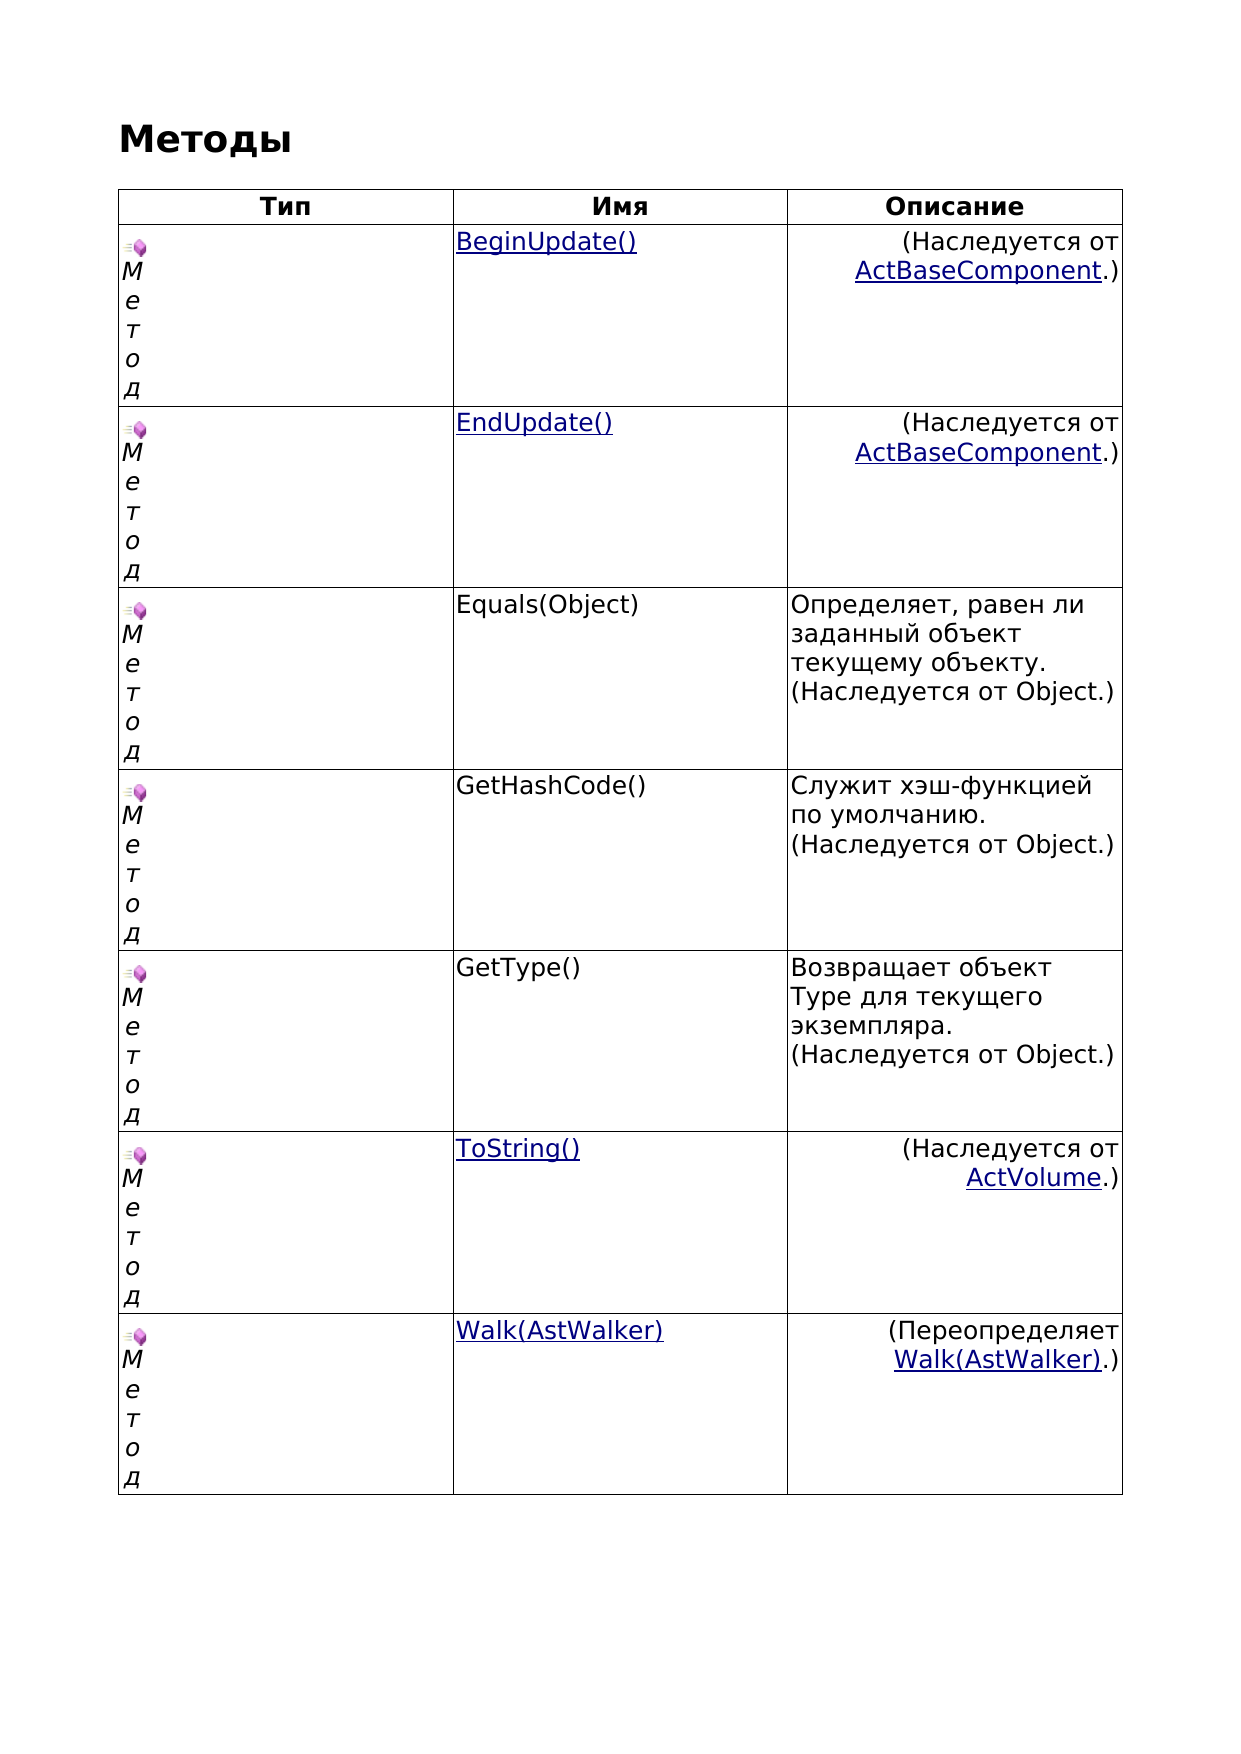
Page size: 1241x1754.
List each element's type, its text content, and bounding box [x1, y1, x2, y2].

picture [121, 602, 147, 620]
picture [121, 1147, 147, 1165]
picture [121, 239, 147, 257]
table_header Тип [119, 190, 453, 224]
table_cell (Переопределяет Walk(AstWalker).) [788, 1314, 1122, 1494]
table_cell Возвращает объект Type для текущего экземпляра. (Наследуется от Object.) [788, 951, 1122, 1131]
table_header Описание [788, 190, 1122, 224]
table_cell [119, 1132, 453, 1313]
table_cell (Наследуется от ActBaseComponent.) [788, 225, 1122, 406]
table_cell EndUpdate() [454, 407, 787, 587]
table_cell [119, 588, 453, 768]
table_cell GetType() [454, 951, 787, 1131]
table_cell (Наследуется от ActVolume.) [788, 1132, 1122, 1313]
table_cell BeginUpdate() [454, 225, 787, 406]
table_cell (Наследуется от ActBaseComponent.) [788, 407, 1122, 587]
subtitle Методы [118, 118, 1122, 162]
picture [121, 965, 147, 983]
table_cell ToString() [454, 1132, 787, 1313]
table_cell [119, 225, 453, 406]
table_header Имя [454, 190, 787, 224]
table_cell [119, 1314, 453, 1494]
table_cell Equals(Object) [454, 588, 787, 768]
picture [121, 1328, 147, 1346]
picture [121, 421, 147, 439]
table_cell GetHashCode() [454, 770, 787, 950]
table_cell [119, 407, 453, 587]
table_cell Walk(AstWalker) [454, 1314, 787, 1494]
table_cell Служит хэш-функцией по умолчанию. (Наследуется от Object.) [788, 770, 1122, 950]
table_cell [119, 951, 453, 1131]
table_cell [119, 770, 453, 950]
table_cell Определяет, равен ли заданный объект текущему объекту. (Наследуется от Object.) [788, 588, 1122, 768]
picture [121, 784, 147, 802]
